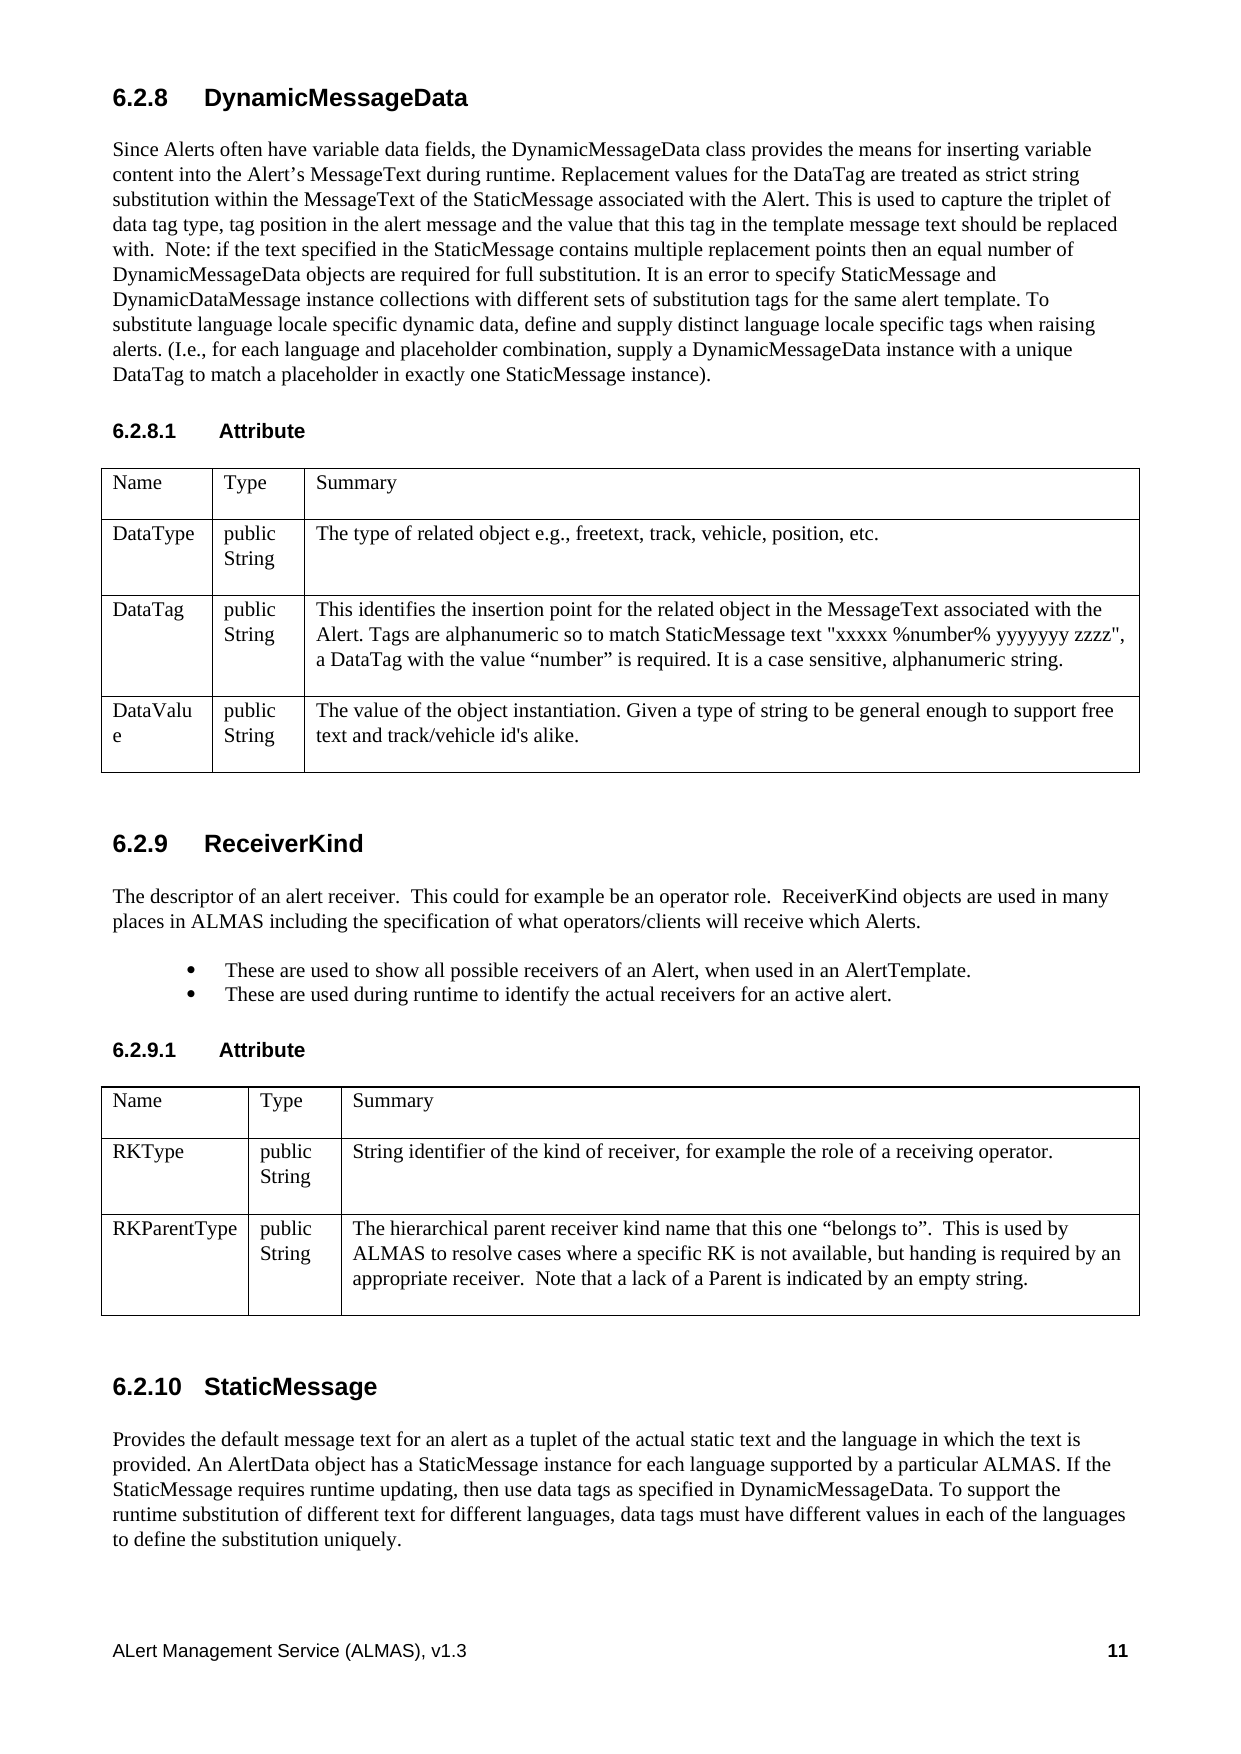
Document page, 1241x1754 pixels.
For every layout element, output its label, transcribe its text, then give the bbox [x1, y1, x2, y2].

table_header Type [213, 469, 304, 519]
list These are used to show all possible receivers of an Alert, when used in an AlertTemplate. [187, 958, 1128, 982]
list These are used during runtime to identify the actual receivers for an active alert. [187, 982, 1128, 1030]
table_header Summary [342, 1088, 1139, 1137]
table_cell public String [213, 697, 304, 772]
table_header Type [249, 1088, 341, 1137]
subtitle Attribute [112, 418, 1128, 443]
table_cell DataTag [102, 596, 212, 696]
subtitle DynamicMessageData [112, 83, 1128, 111]
table_cell RKParentType [102, 1215, 248, 1314]
table_cell String identifier of the kind of receiver, for example the role of a receiving operator. [342, 1139, 1139, 1213]
table_cell DataType [102, 520, 212, 595]
table_cell The value of the object instantiation. Given a type of string to be general enough to support free text and track/vehicle id's alike. [305, 697, 1139, 772]
subtitle ReceiverKind [112, 829, 1128, 858]
text Since Alerts often have variable data fields, the DynamicMessageData class provides the means for inserting variable content into the Alert’s MessageText during runtime. Replacement values for the DataTag are treated as strict string substitution within the MessageText of the StaticMessage associated with the Alert. This is used to capture the triplet of data tag type, tag position in the alert message and the value that this tag in the template message text should be replaced with. Note: if the text specified in the StaticMessage contains multiple replacement points then an equal number of DynamicMessageData objects are required for full substitution. It is an error to specify StaticMessage and DynamicDataMessage instance collections with different sets of substitution tags for the same alert template. To substitute language locale specific dynamic data, define and supply distinct language locale specific tags when raising alerts. (I.e., for each language and placeholder combination, supply a DynamicMessageData instance with a unique DataTag to match a placeholder in exactly one StaticMessage instance). [112, 136, 1128, 386]
table_cell RKType [102, 1139, 248, 1213]
text Provides the default message text for an alert as a tuplet of the actual static text and the language in which the text is provided. An AlertData object has a StaticMessage instance for each language supported by a particular ALMAS. If the StaticMessage requires runtime updating, then use data tags as specified in DynamicMessageData. To support the runtime substitution of different text for different languages, data tags must have different values in each of the languages to define the substitution uniquely. [112, 1426, 1128, 1551]
text The descriptor of an alert receiver. This could for example be an operator role. ReceiverKind objects are used in many places in ALMAS including the specification of what operators/clients will receive which Alerts. [112, 883, 1128, 933]
table_cell The type of related object e.g., freetext, track, vehicle, position, etc. [305, 520, 1139, 595]
subtitle Attribute [112, 1036, 1128, 1061]
table_cell public String [249, 1139, 341, 1213]
table_cell The hierarchical parent receiver kind name that this one “belongs to”. This is used by ALMAS to resolve cases where a specific RK is not available, but handing is required by an appropriate receiver. Note that a lack of a Parent is indicated by an empty string. [342, 1215, 1139, 1314]
table_cell public String [213, 596, 304, 696]
table_header Name [102, 1088, 248, 1137]
table_cell public String [249, 1215, 341, 1314]
table_header Summary [305, 469, 1139, 519]
subtitle StaticMessage [112, 1372, 1128, 1401]
table_cell public String [213, 520, 304, 595]
table_cell DataValue [102, 697, 212, 772]
table_cell This identifies the insertion point for the related object in the MessageText associated with the Alert. Tags are alphanumeric so to match StaticMessage text "xxxxx %number% yyyyyyy zzzz", a DataTag with the value “number” is required. It is a case sensitive, alphanumeric string. [305, 596, 1139, 696]
table_header Name [102, 469, 212, 519]
